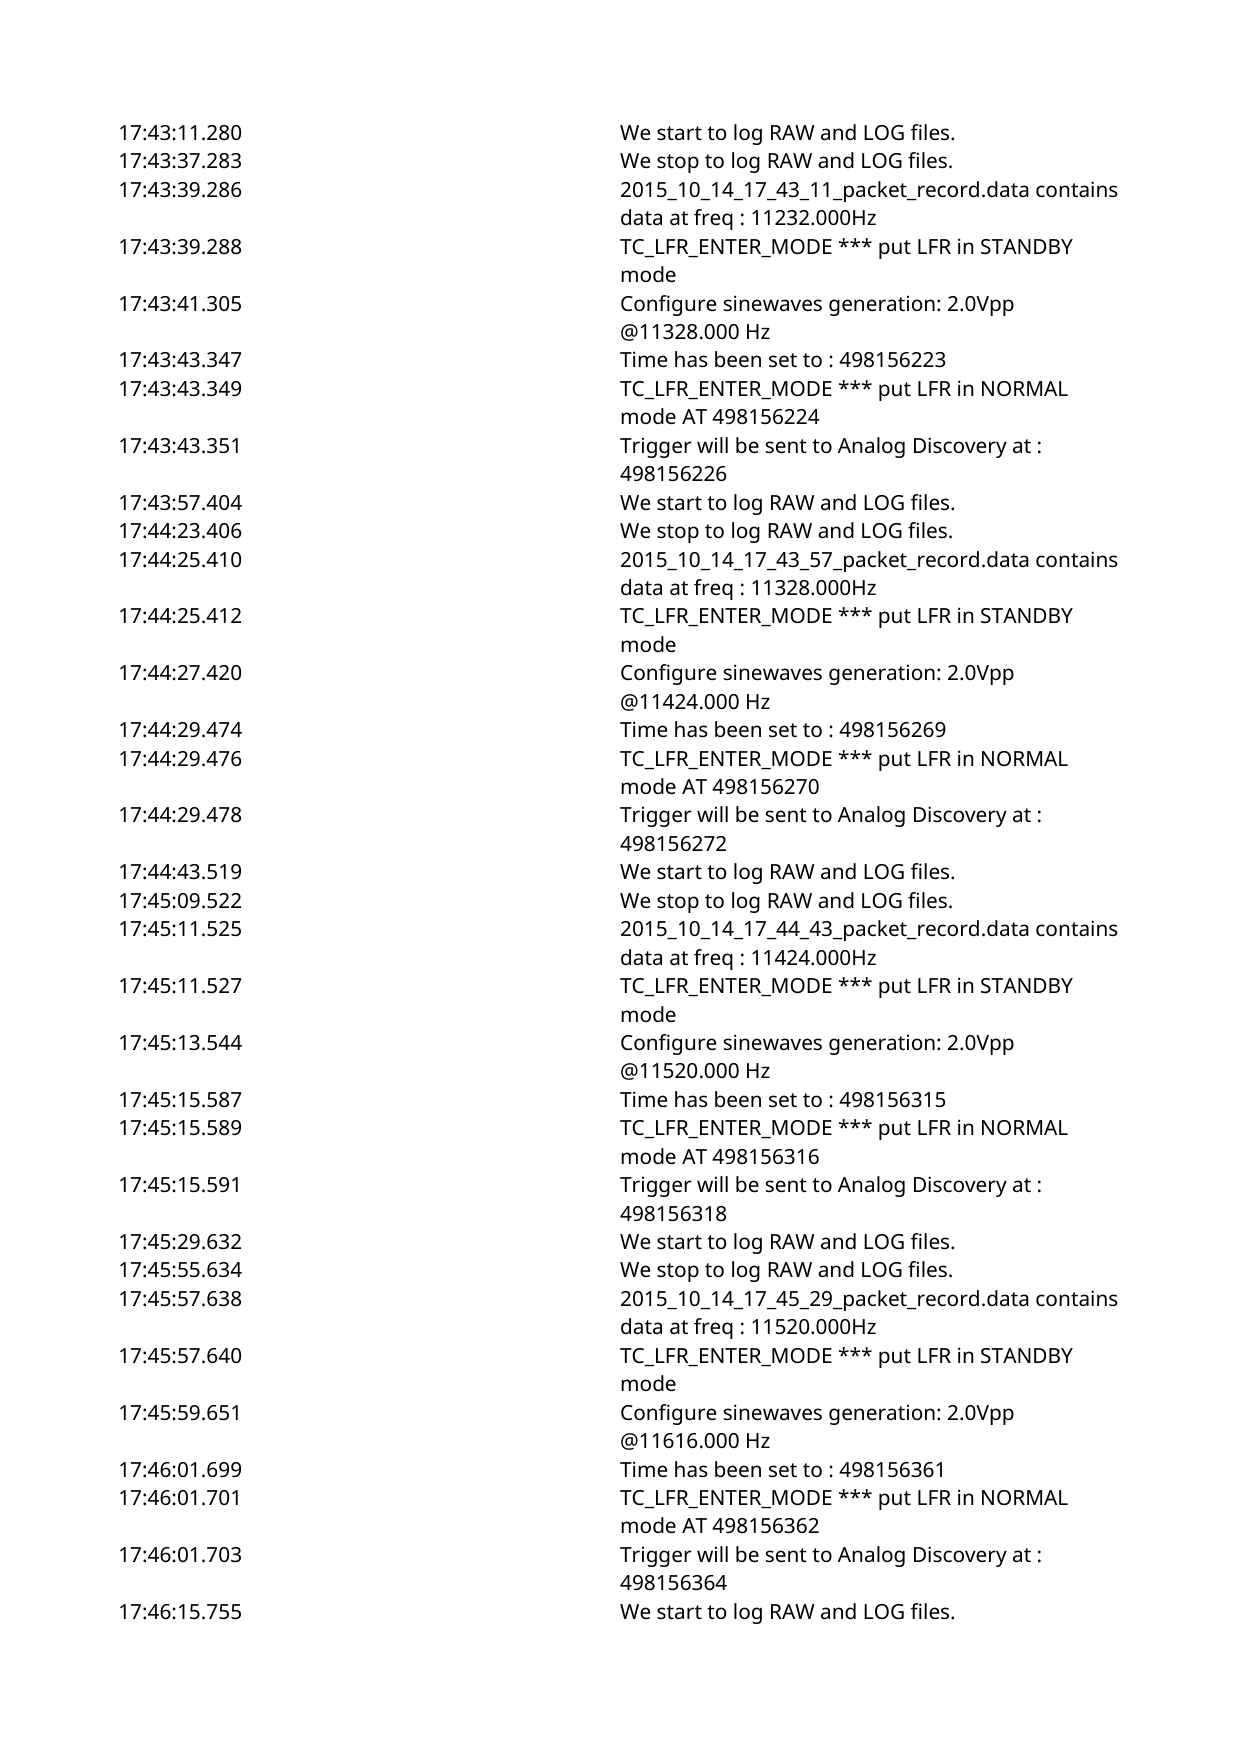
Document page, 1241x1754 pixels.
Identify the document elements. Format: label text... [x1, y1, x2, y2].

table_cell 17:43:39.286 [118, 175, 620, 232]
table_cell TC_LFR_ENTER_MODE *** put LFR in NORMAL mode AT 498156224 [620, 374, 1122, 431]
table_cell Time has been set to : 498156361 [620, 1455, 1122, 1483]
table_cell We stop to log RAW and LOG files. [620, 886, 1122, 914]
table_cell We start to log RAW and LOG files. [620, 1227, 1122, 1256]
table_cell TC_LFR_ENTER_MODE *** put LFR in STANDBY mode [620, 1341, 1122, 1398]
table_cell 17:46:01.701 [118, 1483, 620, 1540]
table_cell 17:44:25.410 [118, 545, 620, 602]
table_cell 17:43:11.280 [118, 118, 620, 147]
table_cell Configure sinewaves generation: 2.0Vpp @11424.000 Hz [620, 659, 1122, 715]
table_cell TC_LFR_ENTER_MODE *** put LFR in STANDBY mode [620, 232, 1122, 289]
table_cell Time has been set to : 498156315 [620, 1085, 1122, 1113]
table_cell We stop to log RAW and LOG files. [620, 1256, 1122, 1284]
table_cell 17:46:01.699 [118, 1455, 620, 1483]
table_cell 17:44:27.420 [118, 659, 620, 715]
table_cell 17:46:01.703 [118, 1540, 620, 1597]
table_cell We start to log RAW and LOG files. [620, 858, 1122, 886]
table_cell Trigger will be sent to Analog Discovery at : 498156318 [620, 1170, 1122, 1227]
table_cell 17:44:29.474 [118, 715, 620, 744]
table_cell 17:45:11.525 [118, 914, 620, 971]
table_cell 2015_10_14_17_43_57_packet_record.data contains data at freq : 11328.000Hz [620, 545, 1122, 602]
table_cell Configure sinewaves generation: 2.0Vpp @11616.000 Hz [620, 1398, 1122, 1455]
table_cell Trigger will be sent to Analog Discovery at : 498156226 [620, 431, 1122, 488]
table_cell 17:43:43.349 [118, 374, 620, 431]
table_cell 17:44:43.519 [118, 858, 620, 886]
table_cell 17:43:37.283 [118, 147, 620, 175]
table_cell We start to log RAW and LOG files. [620, 118, 1122, 147]
table_cell 17:45:09.522 [118, 886, 620, 914]
table_cell 17:45:57.638 [118, 1284, 620, 1341]
table_cell Configure sinewaves generation: 2.0Vpp @11328.000 Hz [620, 289, 1122, 346]
table_cell 17:43:43.347 [118, 346, 620, 374]
table_cell 17:43:39.288 [118, 232, 620, 289]
table_cell We stop to log RAW and LOG files. [620, 516, 1122, 545]
table_cell 17:44:25.412 [118, 602, 620, 658]
table_cell 2015_10_14_17_45_29_packet_record.data contains data at freq : 11520.000Hz [620, 1284, 1122, 1341]
table_cell We stop to log RAW and LOG files. [620, 147, 1122, 175]
table_cell We start to log RAW and LOG files. [620, 1597, 1122, 1625]
table_cell 2015_10_14_17_44_43_packet_record.data contains data at freq : 11424.000Hz [620, 914, 1122, 971]
table_cell 17:45:15.589 [118, 1114, 620, 1170]
table_cell 17:45:13.544 [118, 1028, 620, 1085]
table_cell Trigger will be sent to Analog Discovery at : 498156272 [620, 801, 1122, 857]
table_cell TC_LFR_ENTER_MODE *** put LFR in NORMAL mode AT 498156316 [620, 1114, 1122, 1170]
table_cell 17:45:57.640 [118, 1341, 620, 1398]
table_cell 17:43:57.404 [118, 488, 620, 516]
table_cell Time has been set to : 498156269 [620, 715, 1122, 744]
table_cell 2015_10_14_17_43_11_packet_record.data contains data at freq : 11232.000Hz [620, 175, 1122, 232]
table_cell 17:45:15.587 [118, 1085, 620, 1113]
table_cell Configure sinewaves generation: 2.0Vpp @11520.000 Hz [620, 1028, 1122, 1085]
table_cell TC_LFR_ENTER_MODE *** put LFR in STANDBY mode [620, 602, 1122, 658]
table_cell 17:45:29.632 [118, 1227, 620, 1256]
table_cell Time has been set to : 498156223 [620, 346, 1122, 374]
table_cell TC_LFR_ENTER_MODE *** put LFR in NORMAL mode AT 498156270 [620, 744, 1122, 801]
table_cell TC_LFR_ENTER_MODE *** put LFR in STANDBY mode [620, 971, 1122, 1028]
table_cell Trigger will be sent to Analog Discovery at : 498156364 [620, 1540, 1122, 1597]
table_cell 17:44:29.478 [118, 801, 620, 857]
table_cell 17:44:23.406 [118, 516, 620, 545]
table_cell 17:46:15.755 [118, 1597, 620, 1625]
table_cell 17:45:55.634 [118, 1256, 620, 1284]
table_cell 17:43:43.351 [118, 431, 620, 488]
table_cell TC_LFR_ENTER_MODE *** put LFR in NORMAL mode AT 498156362 [620, 1483, 1122, 1540]
table_cell 17:45:59.651 [118, 1398, 620, 1455]
table_cell 17:43:41.305 [118, 289, 620, 346]
table_cell We start to log RAW and LOG files. [620, 488, 1122, 516]
table_cell 17:45:11.527 [118, 971, 620, 1028]
table_cell 17:44:29.476 [118, 744, 620, 801]
table_cell 17:45:15.591 [118, 1170, 620, 1227]
